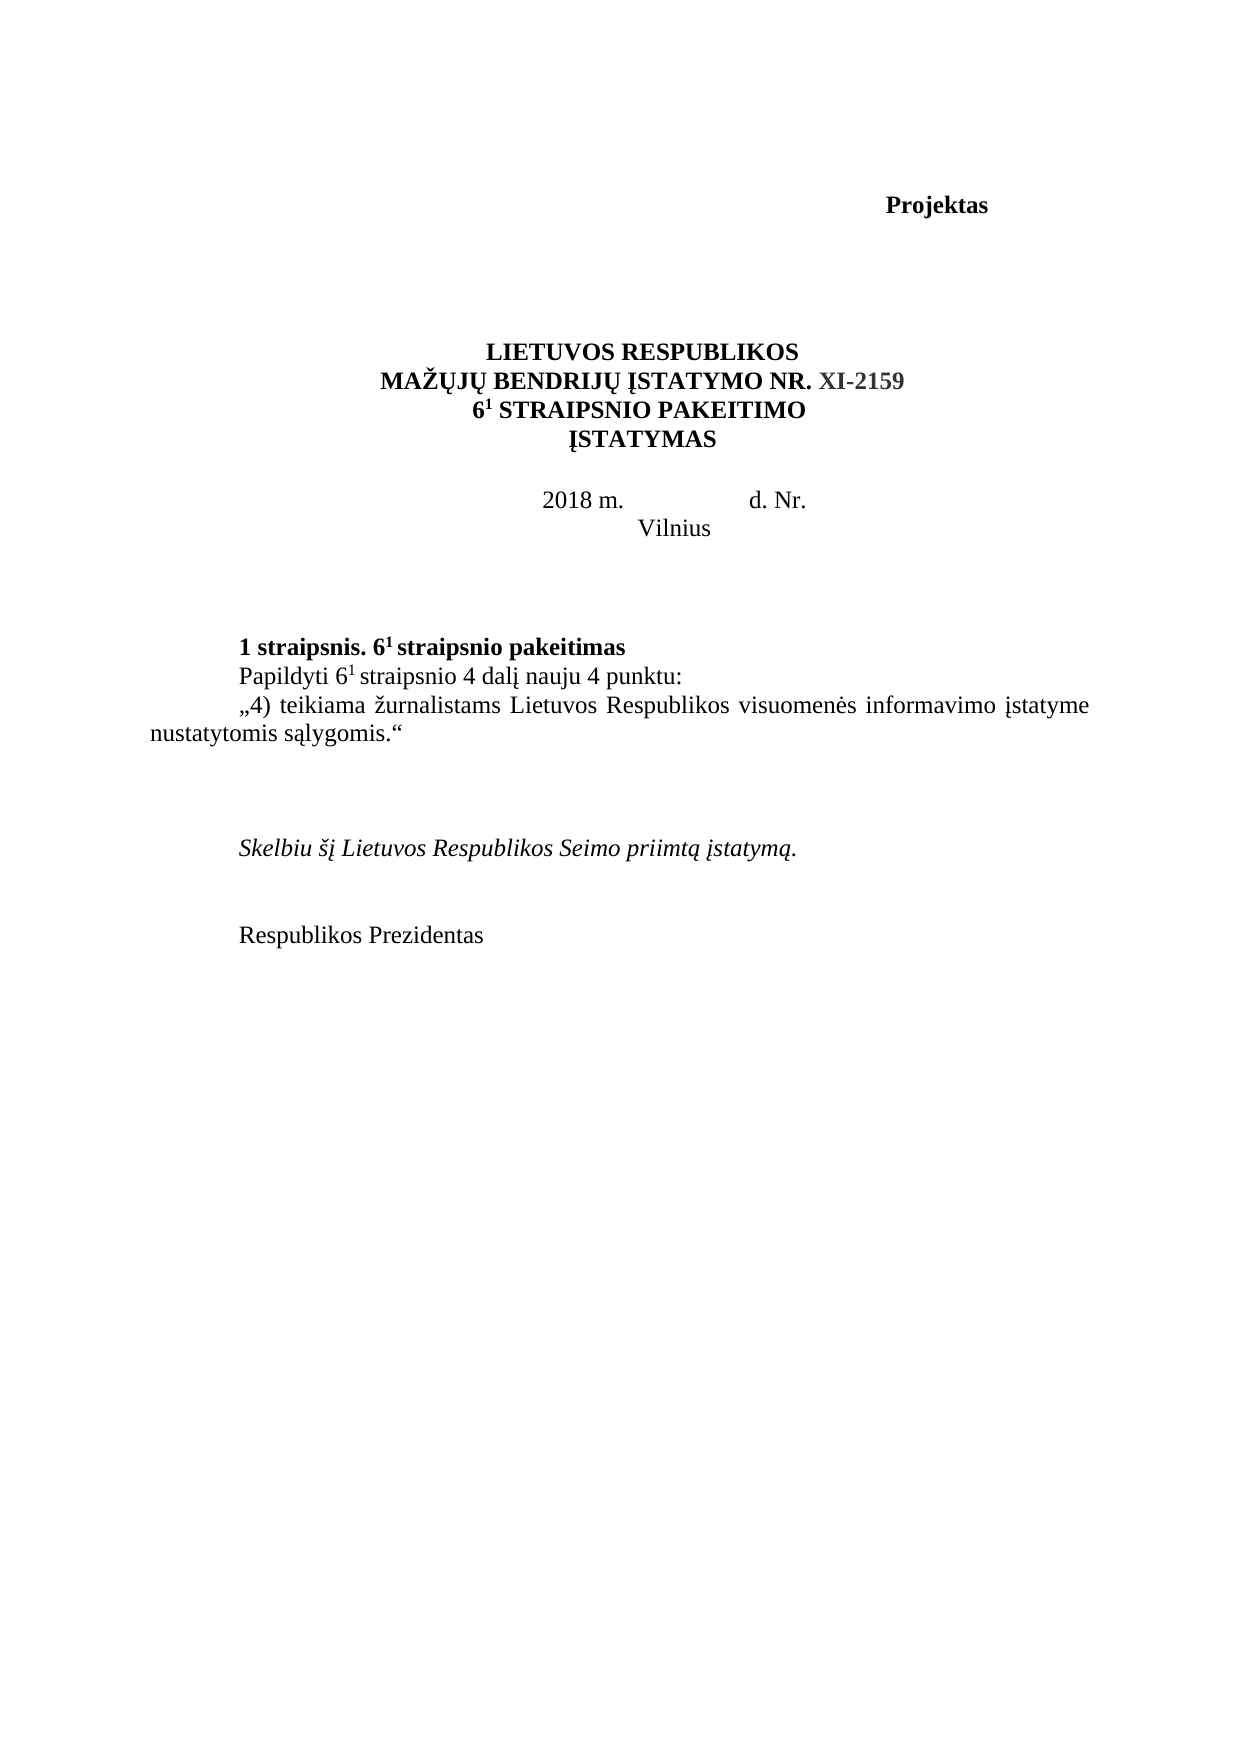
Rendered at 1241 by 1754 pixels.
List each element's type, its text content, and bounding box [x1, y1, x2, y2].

text Skelbiu šį Lietuvos Respublikos Seimo priimtą įstatymą. [150, 833, 1198, 862]
text Projektas [682, 190, 1198, 219]
text LIETUVOS RESPUBLIKOS [150, 337, 1090, 366]
text 61 STRAIPSNIO PAKEITIMO [150, 395, 1090, 424]
text Papildyti 61 straipsnio 4 dalį nauju 4 punktu: [150, 661, 1090, 690]
text Vilnius [150, 513, 1198, 542]
text 2018 m. d. Nr. [150, 485, 1198, 513]
text Respublikos Prezidentas [150, 920, 1198, 948]
text 1 straipsnis. 61 straipsnio pakeitimas [150, 632, 1198, 661]
text „4) teikiama žurnalistams Lietuvos Respublikos visuomenės informavimo įstatyme nustatytomis sąlygomis.“ [150, 690, 1090, 747]
text ĮSTATYMAS [150, 424, 1090, 452]
text MAŽŲJŲ BENDRIJŲ ĮSTATYMO NR. XI-2159 [150, 366, 1090, 395]
